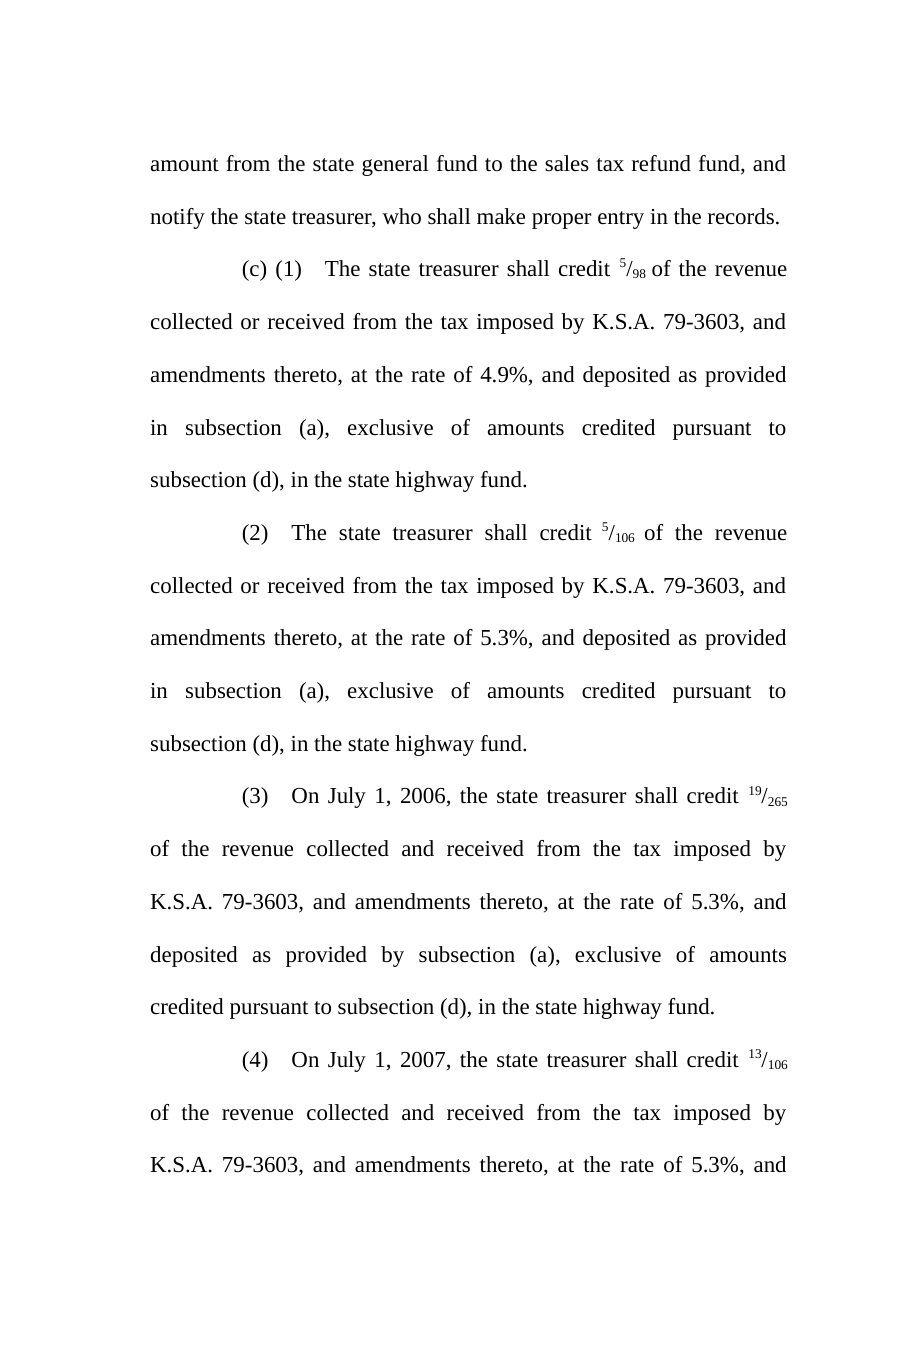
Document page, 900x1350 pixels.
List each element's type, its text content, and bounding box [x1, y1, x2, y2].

text (3) On July 1, 2006, the state treasurer shall credit 19/265 of the revenue collected and received from the tax imposed by K.S.A. 79-3603, and amendments thereto, at the rate of 5.3%, and deposited as provided by subsection (a), exclusive of amounts credited pursuant to subsection (d), in the state highway fund. [150, 782, 787, 1020]
text (4) On July 1, 2007, the state treasurer shall credit 13/106 of the revenue collected and received from the tax imposed by K.S.A. 79-3603, and amendments thereto, at the rate of 5.3%, and [150, 1046, 787, 1178]
text (c) (1) The state treasurer shall credit 5/98 of the revenue collected or received from the tax imposed by K.S.A. 79-3603, and amendments thereto, at the rate of 4.9%, and deposited as provided in subsection (a), exclusive of amounts credited pursuant to subsection (d), in the state highway fund. [150, 255, 787, 493]
text amount from the state general fund to the sales tax refund fund, and notify the state treasurer, who shall make proper entry in the records. [150, 150, 787, 229]
text (2) The state treasurer shall credit 5/106 of the revenue collected or received from the tax imposed by K.S.A. 79-3603, and amendments thereto, at the rate of 5.3%, and deposited as provided in subsection (a), exclusive of amounts credited pursuant to subsection (d), in the state highway fund. [150, 519, 787, 756]
